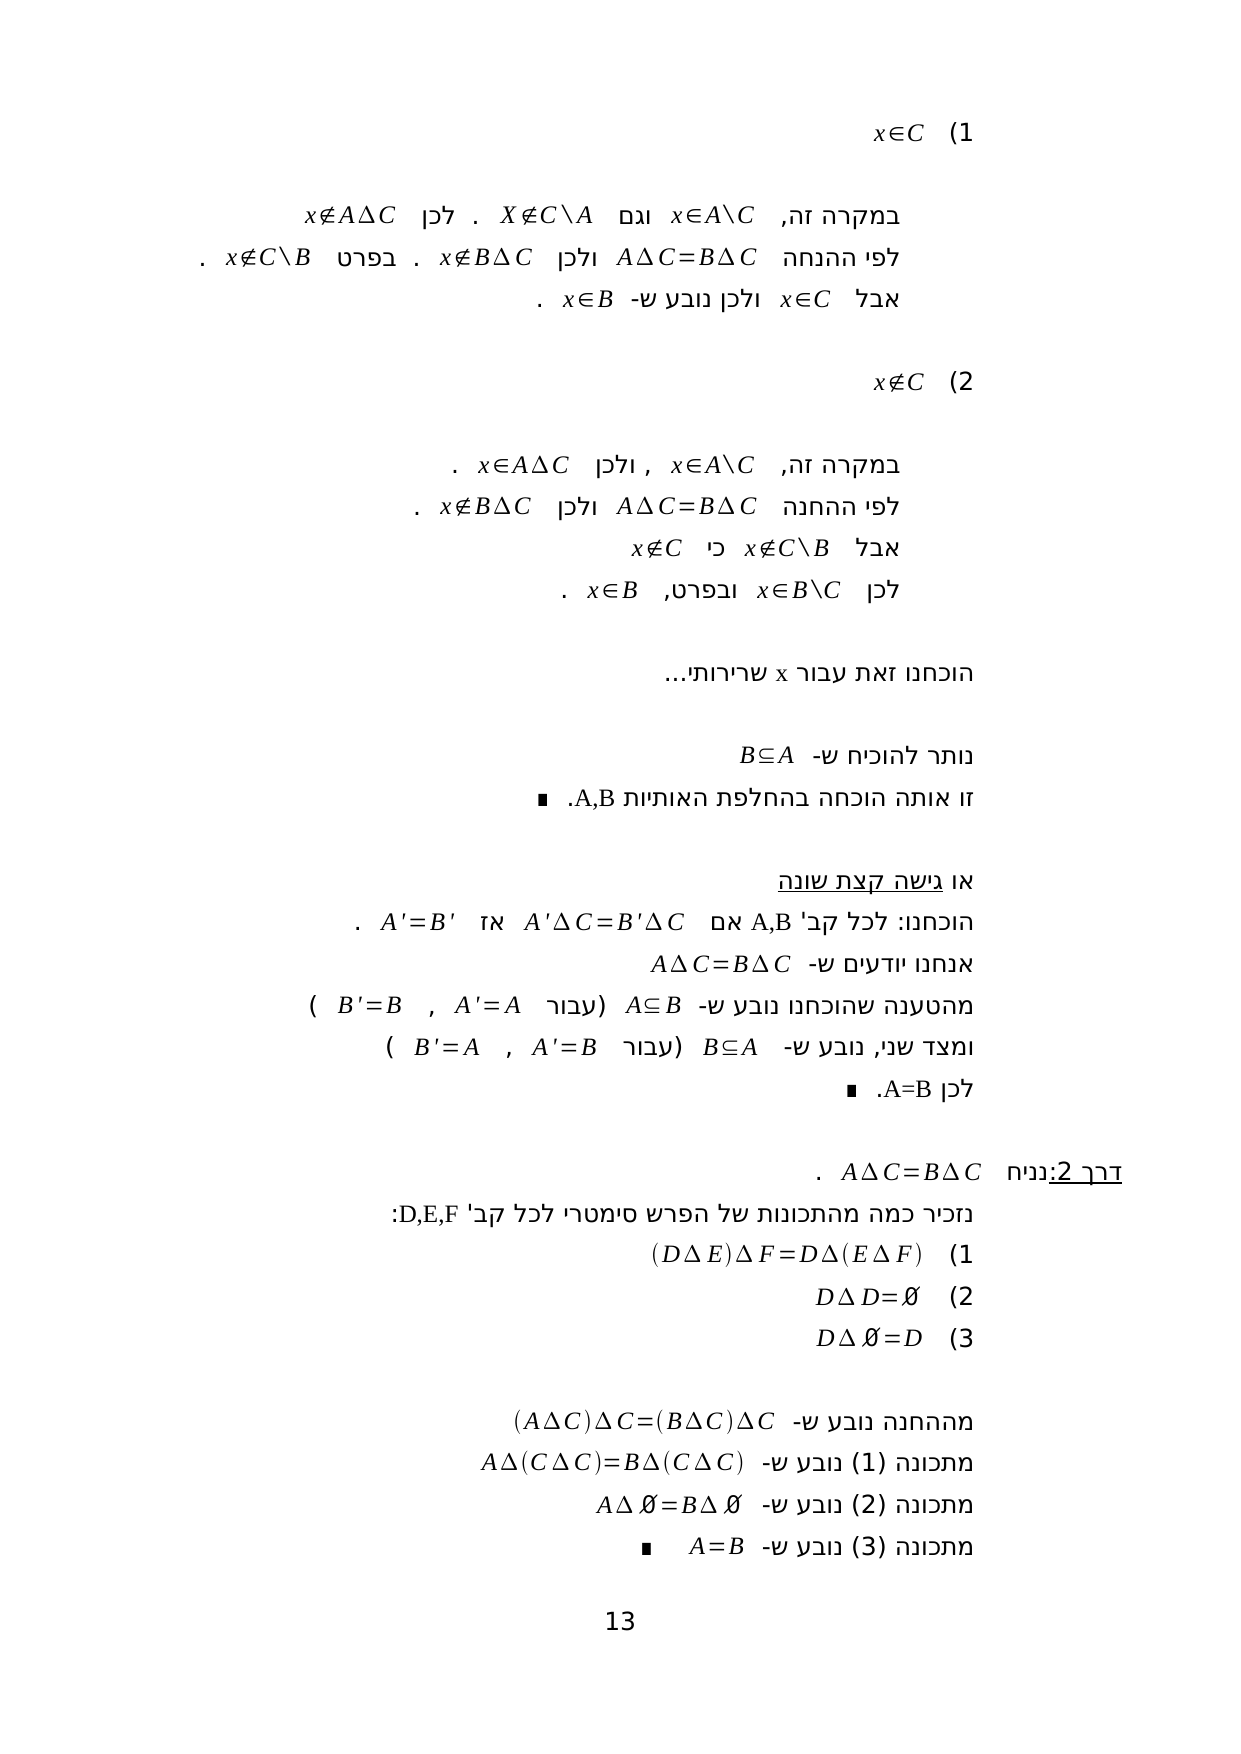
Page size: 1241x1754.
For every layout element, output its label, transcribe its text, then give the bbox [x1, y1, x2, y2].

text נזכיר כמה מהתכונות של הפרש סימטרי לכל קב' D,E,F: [118, 1199, 974, 1228]
text לפי ההנחה ולכן . בפרט . [118, 243, 901, 272]
text אנחנו יודעים ש- [118, 949, 974, 978]
text לפי ההחנה ולכן . [118, 492, 901, 521]
text במקרה זה, וגם . לכן [118, 201, 901, 230]
text זו אותה הוכחה בהחלפת האותיות A,B. ∎ [118, 783, 974, 812]
text מתכונה (3) נובע ש- ∎ [118, 1532, 974, 1561]
text או גישה קצת שונה [118, 866, 974, 895]
text דרך 2: נניח . [118, 1157, 1122, 1186]
text 1) [118, 1241, 974, 1270]
text לכן ובפרט, . [118, 575, 901, 604]
text נותר להוכיח ש- [118, 741, 974, 770]
text הוכחנו: לכל קב' A,B אם אז . [118, 907, 974, 937]
text 1) [118, 118, 974, 147]
text מהטענה שהוכחנו נובע ש-(עבור , ) [118, 991, 974, 1020]
text אבל ולכן נובע ש-. [118, 284, 901, 313]
text ומצד שני, נובע ש- (עבור , ) [118, 1033, 974, 1062]
text במקרה זה, , ולכן . [118, 450, 901, 479]
text מההחנה נובע ש- [118, 1407, 974, 1436]
text 2) [118, 367, 974, 396]
text אבל כי [118, 533, 901, 563]
text הוכחנו זאת עבור x שרירותי... [118, 658, 974, 687]
text לכן A=B. ∎ [118, 1074, 974, 1103]
text 2) [118, 1282, 974, 1312]
text מתכונה (1) נובע ש- [118, 1449, 974, 1478]
text 3) [118, 1324, 974, 1353]
text מתכונה (2) נובע ש- [118, 1490, 974, 1519]
